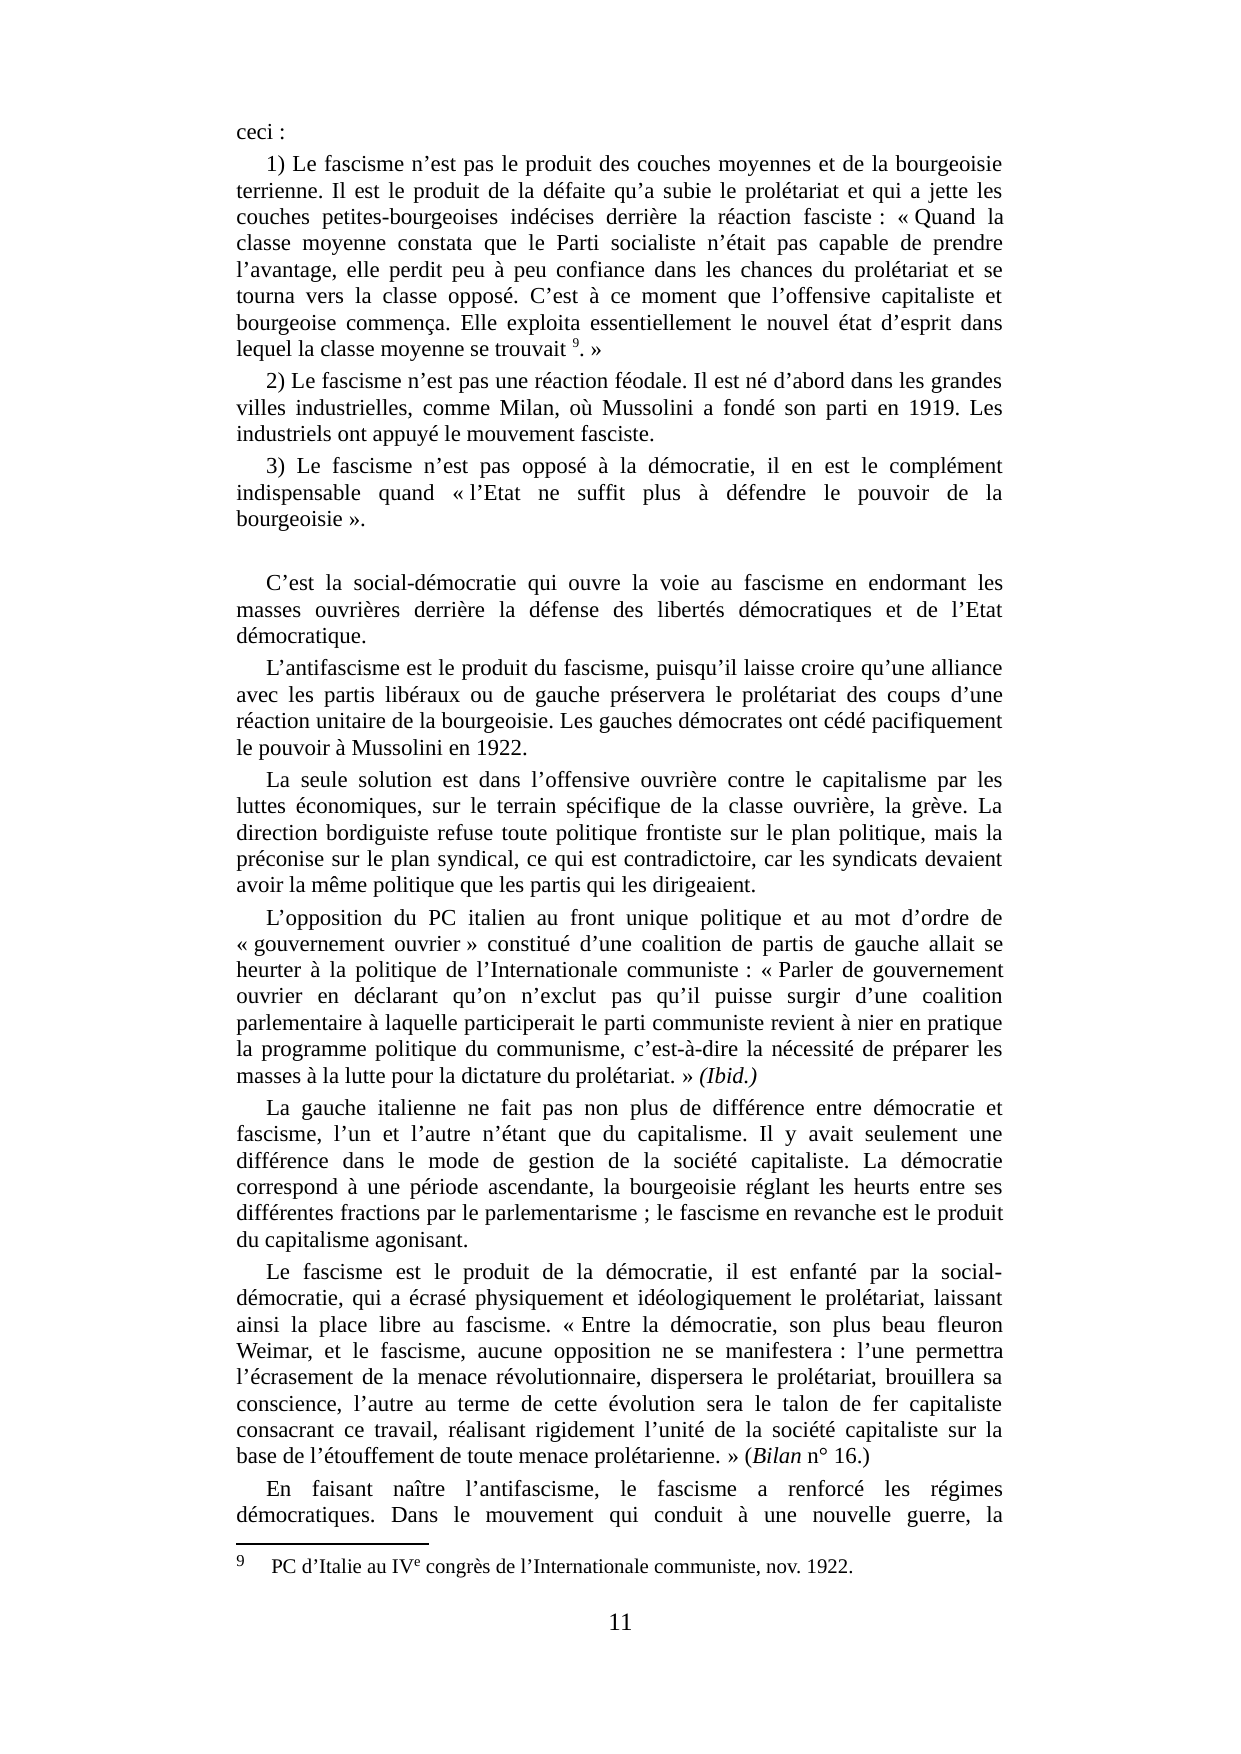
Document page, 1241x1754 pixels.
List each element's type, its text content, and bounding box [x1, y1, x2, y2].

text L’antifascisme est le produit du fascisme, puisqu’il laisse croire qu’une alliance avec les partis libéraux ou de gauche préservera le prolétariat des coups d’une réaction unitaire de la bourgeoisie. Les gauches démocrates ont cédé pacifiquement le pouvoir à Mussolini en 1922. [236, 654, 1004, 760]
text 3) Le fascisme n’est pas opposé à la démocratie, il en est le complément indispensable quand « l’Etat ne suffit plus à défendre le pouvoir de la bourgeoisie ». [236, 452, 1004, 531]
text 2) Le fascisme n’est pas une réaction féodale. Il est né d’abord dans les grandes villes industrielles, comme Milan, où Mussolini a fondé son parti en 1919. Les industriels ont appuyé le mouvement fasciste. [236, 367, 1004, 446]
text La gauche italienne ne fait pas non plus de différence entre démocratie et fascisme, l’un et l’autre n’étant que du capitalisme. Il y avait seulement une différence dans le mode de gestion de la société capitaliste. La démocratie correspond à une période ascendante, la bourgeoisie réglant les heurts entre ses différentes fractions par le parlementarisme ; le fascisme en revanche est le produit du capitalisme agonisant. [236, 1094, 1004, 1252]
text PC d’Italie au IVe congrès de l’Internationale communiste, nov. 1922. [236, 1550, 1004, 1578]
text 1) Le fascisme n’est pas le produit des couches moyennes et de la bourgeoisie terrienne. Il est le produit de la défaite qu’a subie le prolétariat et qui a jette les couches petites-bourgeoises indécises derrière la réaction fasciste : « Quand la classe moyenne constata que le Parti socialiste n’était pas capable de prendre l’avantage, elle perdit peu à peu confiance dans les chances du prolétariat et se tourna vers la classe opposé. C’est à ce moment que l’offensive capitaliste et bourgeoise commença. Elle exploita essentiellement le nouvel état d’esprit dans lequel la classe moyenne se trouvait . » [236, 150, 1004, 361]
text La seule solution est dans l’offensive ouvrière contre le capitalisme par les luttes économiques, sur le terrain spécifique de la classe ouvrière, la grève. La direction bordiguiste refuse toute politique frontiste sur le plan politique, mais la préconise sur le plan syndical, ce qui est contradictoire, car les syndicats devaient avoir la même politique que les partis qui les dirigeaient. [236, 766, 1004, 898]
text En faisant naître l’antifascisme, le fascisme a renforcé les régimes démocratiques. Dans le mouvement qui conduit à une nouvelle guerre, la [236, 1475, 1004, 1527]
text Le fascisme est le produit de la démocratie, il est enfanté par la social-démocratie, qui a écrasé physiquement et idéologiquement le prolétariat, laissant ainsi la place libre au fascisme. « Entre la démocratie, son plus beau fleuron Weimar, et le fascisme, aucune opposition ne se manifestera : l’une permettra l’écrasement de la menace révolutionnaire, dispersera le prolétariat, brouillera sa conscience, l’autre au terme de cette évolution sera le talon de fer capitaliste consacrant ce travail, réalisant rigidement l’unité de la société capitaliste sur la base de l’étouffement de toute menace prolétarienne. » (Bilan n° 16.) [236, 1258, 1004, 1469]
text ceci : [236, 118, 1004, 144]
text C’est la social-démocratie qui ouvre la voie au fascisme en endormant les masses ouvrières derrière la défense des libertés démocratiques et de l’Etat démocratique. [236, 569, 1004, 648]
text L’opposition du PC italien au front unique politique et au mot d’ordre de « gouvernement ouvrier » constitué d’une coalition de partis de gauche allait se heurter à la politique de l’Internationale communiste : « Parler de gouvernement ouvrier en déclarant qu’on n’exclut pas qu’il puisse surgir d’une coalition parlementaire à laquelle participerait le parti communiste revient à nier en pratique la programme politique du communisme, c’est-à-dire la nécessité de préparer les masses à la lutte pour la dictature du prolétariat. » (Ibid.) [236, 903, 1004, 1088]
